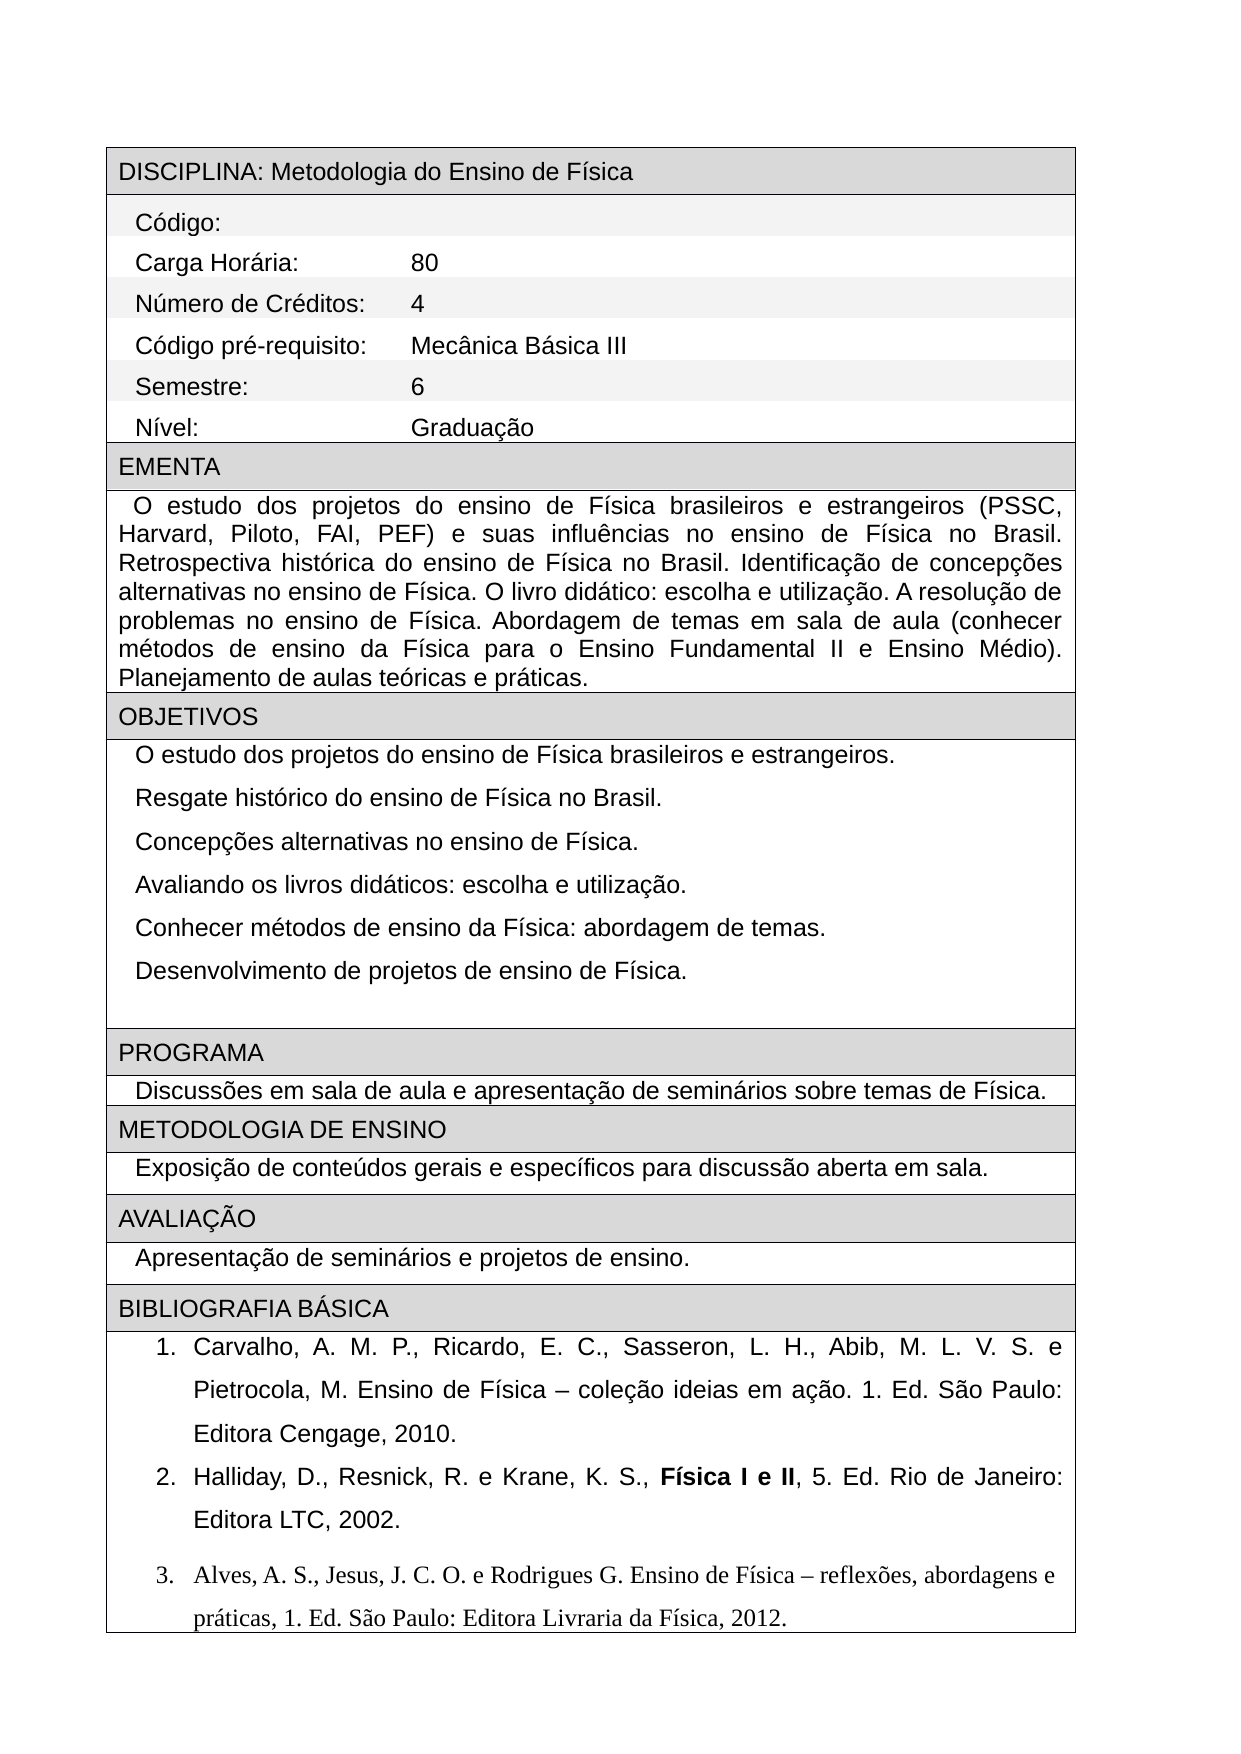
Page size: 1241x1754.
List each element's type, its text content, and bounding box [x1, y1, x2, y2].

table_cell OBJETIVOS [107, 693, 1075, 739]
table_cell Nível: [107, 401, 399, 442]
table_cell 6 [399, 360, 1075, 401]
table_cell 4 [399, 277, 1075, 318]
table_cell O estudo dos projetos do ensino de Física brasileiros e estrangeiros. Resgate histórico do ensino de Física no Brasil. Concepções alternativas no ensino de Física. Avaliando os livros didáticos: escolha e utilização. Conhecer métodos de ensino da Física: abordagem de temas. Desenvolvimento de projetos de ensino de Física. [107, 740, 1075, 1028]
table_cell METODOLOGIA DE ENSINO [107, 1106, 1075, 1152]
table_cell BIBLIOGRAFIA BÁSICA [107, 1285, 1075, 1331]
table_cell Carvalho, A. M. P., Ricardo, E. C., Sasseron, L. H., Abib, M. L. V. S. e Pietrocola, M. Ensino de Física – coleção ideias em ação. 1. Ed. São Paulo: Editora Cengage, 2010. Halliday, D., Resnick, R. e Krane, K. S., Física I e II, 5. Ed. Rio de Janeiro: Editora LTC, 2002. Alves, A. S., Jesus, J. C. O. e Rodrigues G. Ensino de Física – reflexões, abordagens e práticas, 1. Ed. São Paulo: Editora Livraria da Física, 2012. [107, 1332, 1075, 1632]
table_cell Graduação [399, 401, 1075, 442]
table_cell Discussões em sala de aula e apresentação de seminários sobre temas de Física. [107, 1076, 1075, 1105]
table_cell Carga Horária: [107, 236, 399, 277]
table_cell Número de Créditos: [107, 277, 399, 318]
table_cell Código pré-requisito: [107, 318, 399, 359]
table_cell Semestre: [107, 360, 399, 401]
table_cell Exposição de conteúdos gerais e específicos para discussão aberta em sala. [107, 1153, 1075, 1194]
table_cell AVALIAÇÃO [107, 1195, 1075, 1242]
table_cell Mecânica Básica III [399, 318, 1075, 359]
table_cell Apresentação de seminários e projetos de ensino. [107, 1243, 1075, 1284]
table_cell O estudo dos projetos do ensino de Física brasileiros e estrangeiros (PSSC, Harvard, Piloto, FAI, PEF) e suas influências no ensino de Física no Brasil. Retrospectiva histórica do ensino de Física no Brasil. Identificação de concepções alternativas no ensino de Física. O livro didático: escolha e utilização. A resolução de problemas no ensino de Física. Abordagem de temas em sala de aula (conhecer métodos de ensino da Física para o Ensino Fundamental II e Ensino Médio). Planejamento de aulas teóricas e práticas. [107, 491, 1075, 692]
table_cell Código: [107, 195, 399, 236]
table_cell PROGRAMA [107, 1029, 1075, 1075]
table_header DISCIPLINA: Metodologia do Ensino de Física [107, 148, 1075, 194]
table_cell [399, 195, 1075, 236]
table_cell 80 [399, 236, 1075, 277]
table_cell EMENTA [107, 443, 1075, 489]
